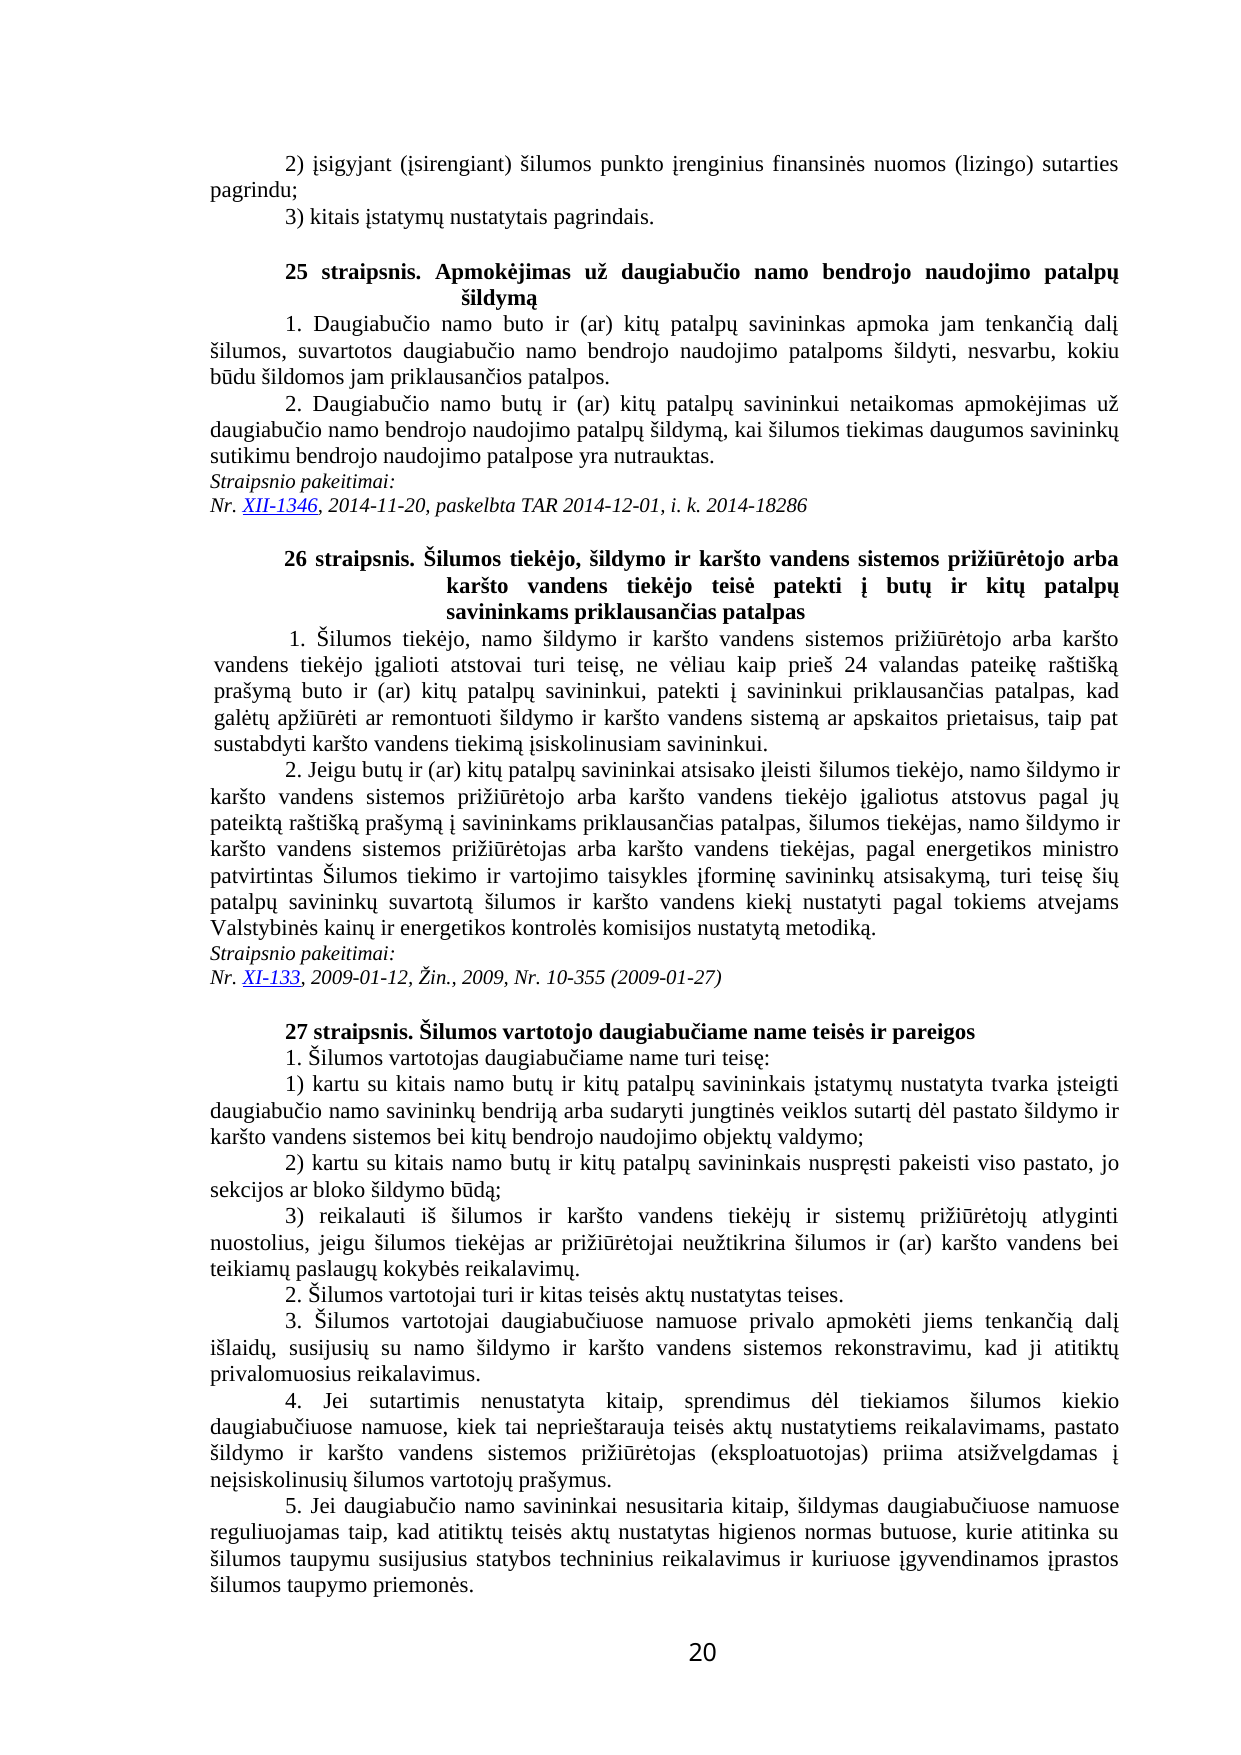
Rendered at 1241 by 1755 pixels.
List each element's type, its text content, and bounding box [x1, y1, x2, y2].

text 27 straipsnis. Šilumos vartotojo daugiabučiame name teisės ir pareigos [210, 1018, 1120, 1044]
text 26 straipsnis. Šilumos tiekėjo, šildymo ir karšto vandens sistemos prižiūrėtojo arba karšto vandens tiekėjo teisė patekti į butų ir kitų patalpų savininkams priklausančias patalpas [284, 546, 1120, 624]
text Nr. XII-1346, 2014-11-20, paskelbta TAR 2014-12-01, i. k. 2014-18286 [210, 493, 1120, 517]
text 2. Šilumos vartotojai turi ir kitas teisės aktų nustatytas teises. [210, 1281, 1120, 1308]
text 2) kartu su kitais namo butų ir kitų patalpų savininkais nuspręsti pakeisti viso pastato, jo sekcijos ar bloko šildymo būdą; [210, 1149, 1120, 1202]
text 2. Jeigu butų ir (ar) kitų patalpų savininkai atsisako įleisti šilumos tiekėjo, namo šildymo ir karšto vandens sistemos prižiūrėtojo arba karšto vandens tiekėjo įgaliotus atstovus pagal jų pateiktą raštišką prašymą į savininkams priklausančias patalpas, šilumos tiekėjas, namo šildymo ir karšto vandens sistemos prižiūrėtojas arba karšto vandens tiekėjas, pagal energetikos ministro patvirtintas Šilumos tiekimo ir vartojimo taisykles įforminę savininkų atsisakymą, turi teisę šių patalpų savininkų suvartotą šilumos ir karšto vandens kiekį nustatyti pagal tokiems atvejams Valstybinės kainų ir energetikos kontrolės komisijos nustatytą metodiką. [210, 756, 1120, 941]
text 4. Jei sutartimis nenustatyta kitaip, sprendimus dėl tiekiamos šilumos kiekio daugiabučiuose namuose, kiek tai neprieštarauja teisės aktų nustatytiems reikalavimams, pastato šildymo ir karšto vandens sistemos prižiūrėtojas (eksploatuotojas) priima atsižvelgdamas į neįsiskolinusių šilumos vartotojų prašymus. [210, 1387, 1120, 1492]
text 25 straipsnis. Apmokėjimas už daugiabučio namo bendrojo naudojimo patalpų šildymą [285, 258, 1120, 311]
text 2) įsigyjant (įsirengiant) šilumos punkto įrenginius finansinės nuomos (lizingo) sutarties pagrindu; [210, 150, 1120, 203]
text 1) kartu su kitais namo butų ir kitų patalpų savininkais įstatymų nustatyta tvarka įsteigti daugiabučio namo savininkų bendriją arba sudaryti jungtinės veiklos sutartį dėl pastato šildymo ir karšto vandens sistemos bei kitų bendrojo naudojimo objektų valdymo; [210, 1070, 1120, 1149]
text 3. Šilumos vartotojai daugiabučiuose namuose privalo apmokėti jiems tenkančią dalį išlaidų, susijusių su namo šildymo ir karšto vandens sistemos rekonstravimu, kad ji atitiktų privalomuosius reikalavimus. [210, 1308, 1120, 1387]
text 1. Šilumos tiekėjo, namo šildymo ir karšto vandens sistemos prižiūrėtojo arba karšto vandens tiekėjo įgalioti atstovai turi teisę, ne vėliau kaip prieš 24 valandas pateikę raštišką prašymą buto ir (ar) kitų patalpų savininkui, patekti į savininkui priklausančias patalpas, kad galėtų apžiūrėti ar remontuoti šildymo ir karšto vandens sistemą ar apskaitos prietaisus, taip pat sustabdyti karšto vandens tiekimą įsiskolinusiam savininkui. [213, 624, 1120, 756]
text 3) kitais įstatymų nustatytais pagrindais. [210, 203, 1120, 229]
text 3) reikalauti iš šilumos ir karšto vandens tiekėjų ir sistemų prižiūrėtojų atlyginti nuostolius, jeigu šilumos tiekėjas ar prižiūrėtojai neužtikrina šilumos ir (ar) karšto vandens bei teikiamų paslaugų kokybės reikalavimų. [210, 1202, 1120, 1281]
text Straipsnio pakeitimai: [210, 941, 1120, 965]
text 1. Šilumos vartotojas daugiabučiame name turi teisę: [210, 1044, 1120, 1070]
text 1. Daugiabučio namo buto ir (ar) kitų patalpų savininkas apmoka jam tenkančią dalį šilumos, suvartotos daugiabučio namo bendrojo naudojimo patalpoms šildyti, nesvarbu, kokiu būdu šildomos jam priklausančios patalpos. [210, 311, 1120, 389]
text Nr. XI-133, 2009-01-12, Žin., 2009, Nr. 10-355 (2009-01-27) [210, 965, 1120, 989]
text Straipsnio pakeitimai: [210, 469, 1120, 493]
text 5. Jei daugiabučio namo savininkai nesusitaria kitaip, šildymas daugiabučiuose namuose reguliuojamas taip, kad atitiktų teisės aktų nustatytas higienos normas butuose, kurie atitinka su šilumos taupymu susijusius statybos techninius reikalavimus ir kuriuose įgyvendinamos įprastos šilumos taupymo priemonės. [210, 1492, 1120, 1597]
text 2. Daugiabučio namo butų ir (ar) kitų patalpų savininkui netaikomas apmokėjimas už daugiabučio namo bendrojo naudojimo patalpų šildymą, kai šilumos tiekimas daugumos savininkų sutikimu bendrojo naudojimo patalpose yra nutrauktas. [210, 389, 1120, 469]
